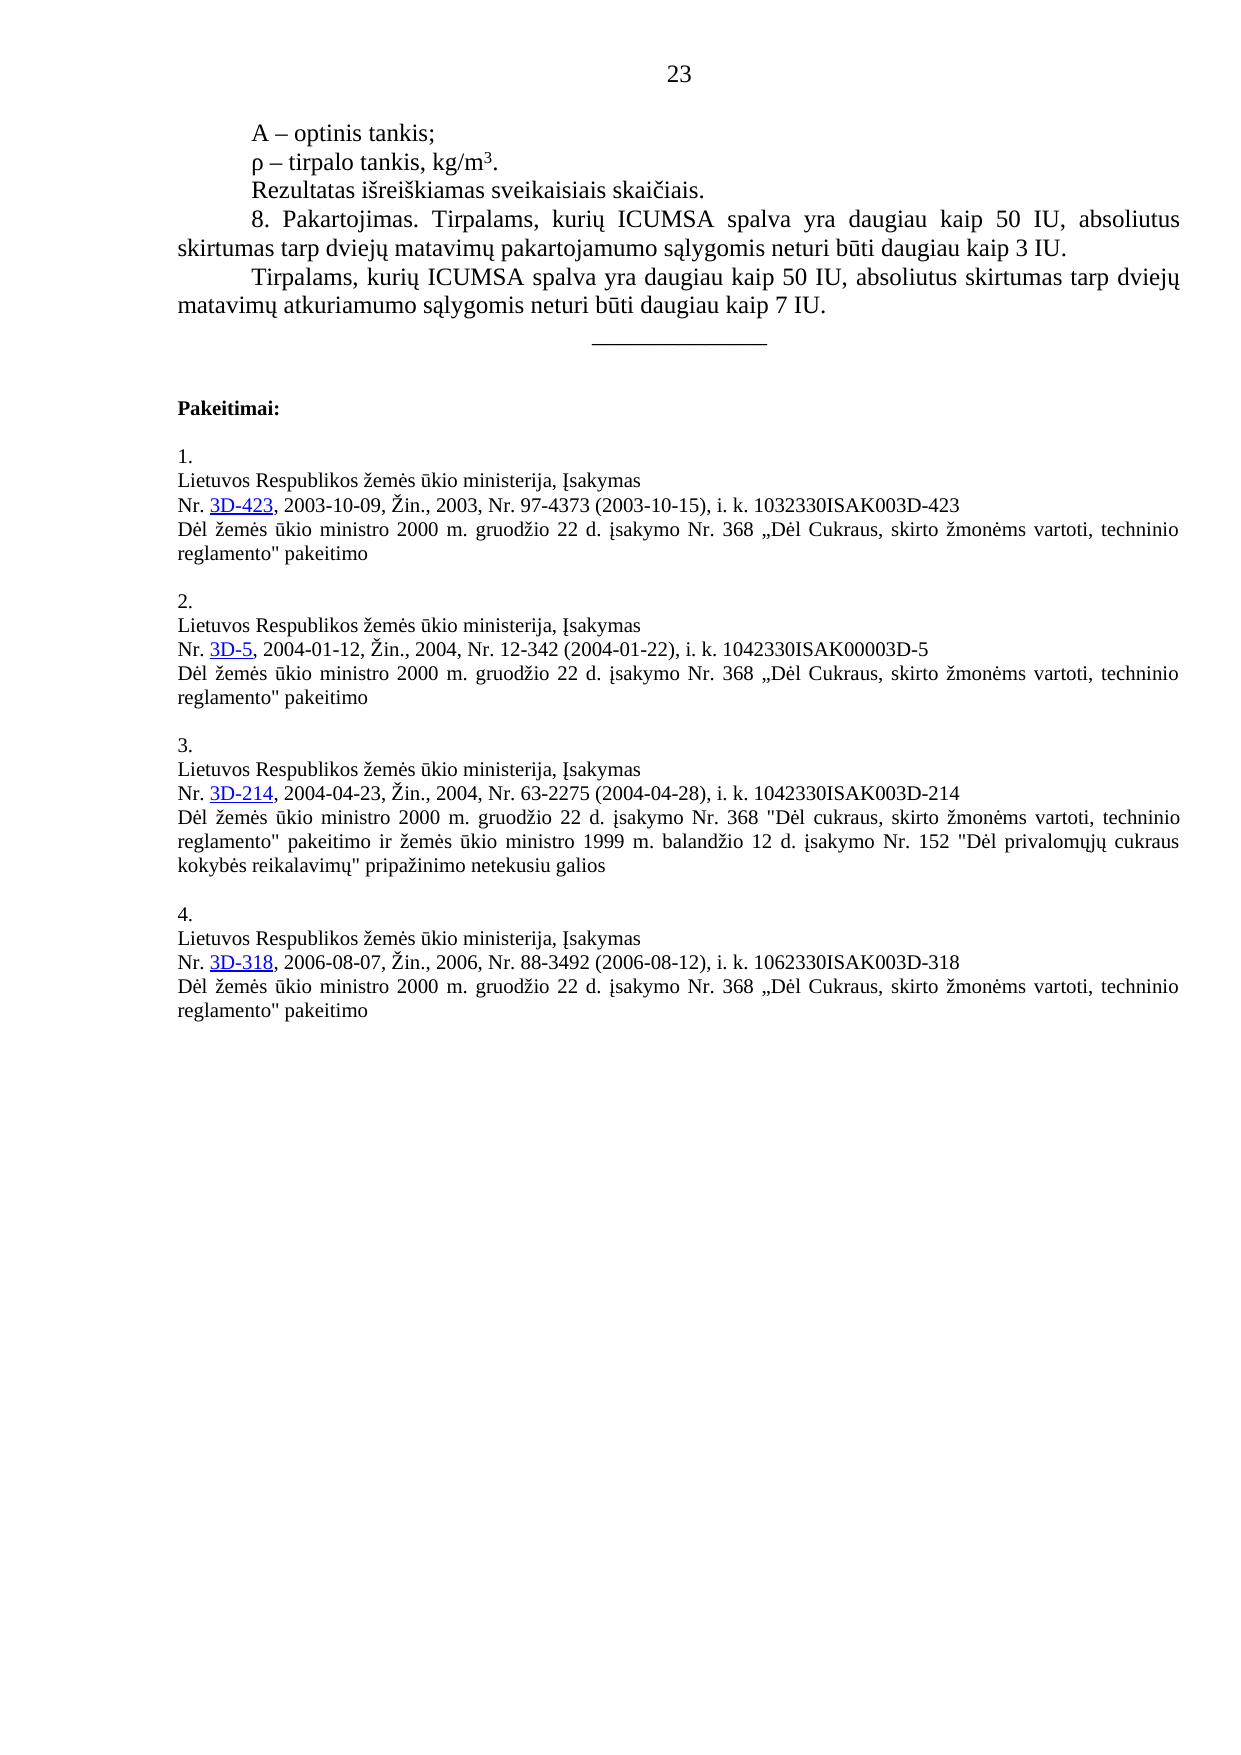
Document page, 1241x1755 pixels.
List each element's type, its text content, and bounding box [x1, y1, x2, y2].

text A – optinis tankis; [177, 118, 1181, 147]
text Nr. 3D-423, 2003-10-09, Žin., 2003, Nr. 97-4373 (2003-10-15), i. k. 1032330ISAK003D-423 [177, 492, 1181, 517]
text Dėl žemės ūkio ministro 2000 m. gruodžio 22 d. įsakymo Nr. 368 „Dėl Cukraus, skirto žmonėms vartoti, techninio reglamento" pakeitimo [177, 661, 1181, 709]
text Dėl žemės ūkio ministro 2000 m. gruodžio 22 d. įsakymo Nr. 368 "Dėl cukraus, skirto žmonėms vartoti, techninio reglamento" pakeitimo ir žemės ūkio ministro 1999 m. balandžio 12 d. įsakymo Nr. 152 "Dėl privalomųjų cukraus kokybės reikalavimų" pripažinimo netekusiu galios [177, 805, 1181, 877]
text Tirpalams, kurių ICUMSA spalva yra daugiau kaip 50 IU, absoliutus skirtumas tarp dviejų matavimų atkuriamumo sąlygomis neturi būti daugiau kaip 7 IU. [177, 262, 1181, 319]
text Lietuvos Respublikos žemės ūkio ministerija, Įsakymas [177, 468, 1181, 492]
text Dėl žemės ūkio ministro 2000 m. gruodžio 22 d. įsakymo Nr. 368 „Dėl Cukraus, skirto žmonėms vartoti, techninio reglamento" pakeitimo [177, 517, 1181, 565]
text 3. [177, 733, 1181, 757]
text Lietuvos Respublikos žemės ūkio ministerija, Įsakymas [177, 613, 1181, 637]
text ______________ [177, 319, 1181, 348]
text 4. [177, 902, 1181, 926]
text 8. Pakartojimas. Tirpalams, kurių ICUMSA spalva yra daugiau kaip 50 IU, absoliutus skirtumas tarp dviejų matavimų pakartojamumo sąlygomis neturi būti daugiau kaip 3 IU. [177, 204, 1181, 262]
text ρ – tirpalo tankis, kg/m3. [177, 147, 1181, 176]
text Rezultatas išreiškiamas sveikaisiais skaičiais. [177, 176, 1181, 204]
text Nr. 3D-318, 2006-08-07, Žin., 2006, Nr. 88-3492 (2006-08-12), i. k. 1062330ISAK003D-318 [177, 950, 1181, 974]
text Lietuvos Respublikos žemės ūkio ministerija, Įsakymas [177, 757, 1181, 781]
text Lietuvos Respublikos žemės ūkio ministerija, Įsakymas [177, 926, 1181, 950]
text 2. [177, 589, 1181, 613]
text Nr. 3D-214, 2004-04-23, Žin., 2004, Nr. 63-2275 (2004-04-28), i. k. 1042330ISAK003D-214 [177, 781, 1181, 805]
text Nr. 3D-5, 2004-01-12, Žin., 2004, Nr. 12-342 (2004-01-22), i. k. 1042330ISAK00003D-5 [177, 637, 1181, 661]
text 1. [177, 444, 1181, 468]
text Dėl žemės ūkio ministro 2000 m. gruodžio 22 d. įsakymo Nr. 368 „Dėl Cukraus, skirto žmonėms vartoti, techninio reglamento" pakeitimo [177, 974, 1181, 1022]
text Pakeitimai: [177, 396, 1181, 420]
